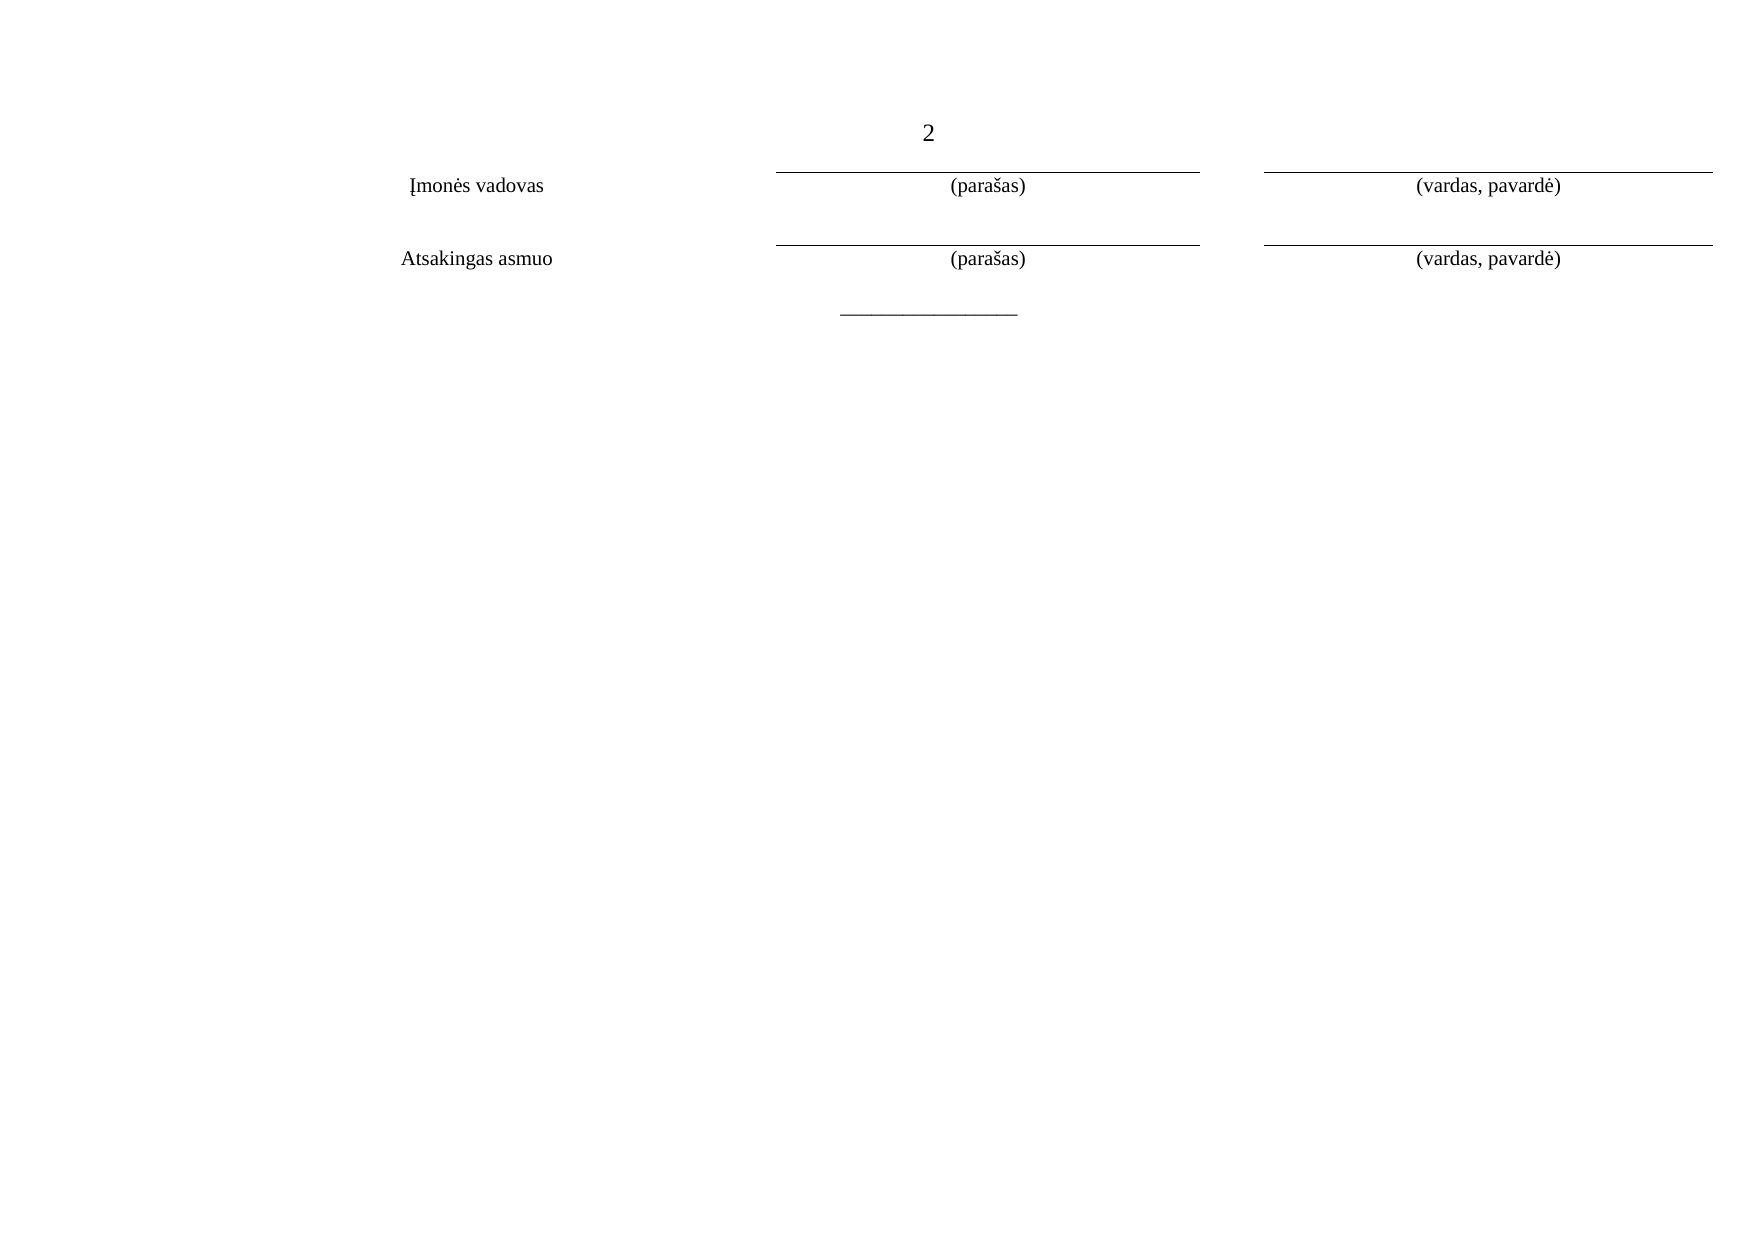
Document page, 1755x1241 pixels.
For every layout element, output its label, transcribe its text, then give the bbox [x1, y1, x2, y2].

table_cell (vardas, pavardė) [1264, 173, 1713, 197]
table_cell (parašas) [776, 173, 1200, 197]
table_cell [1200, 245, 1264, 270]
text _________________ [177, 294, 1680, 318]
table_cell [776, 221, 1200, 245]
table_cell Įmonės vadovas [177, 172, 776, 197]
table_cell [776, 197, 1200, 221]
table_header [177, 148, 776, 172]
table_cell (parašas) [776, 246, 1200, 270]
table_header [1264, 148, 1713, 172]
table_cell [177, 197, 776, 221]
table_cell [1200, 172, 1264, 197]
table_cell (vardas, pavardė) [1264, 246, 1713, 270]
table_cell [1200, 197, 1264, 221]
table_cell [1264, 221, 1713, 245]
table_cell [1264, 197, 1713, 221]
table_header [776, 148, 1200, 172]
table_cell [1200, 221, 1264, 245]
table_cell [177, 221, 776, 245]
table_cell Atsakingas asmuo [177, 245, 776, 270]
table_header [1200, 148, 1264, 172]
